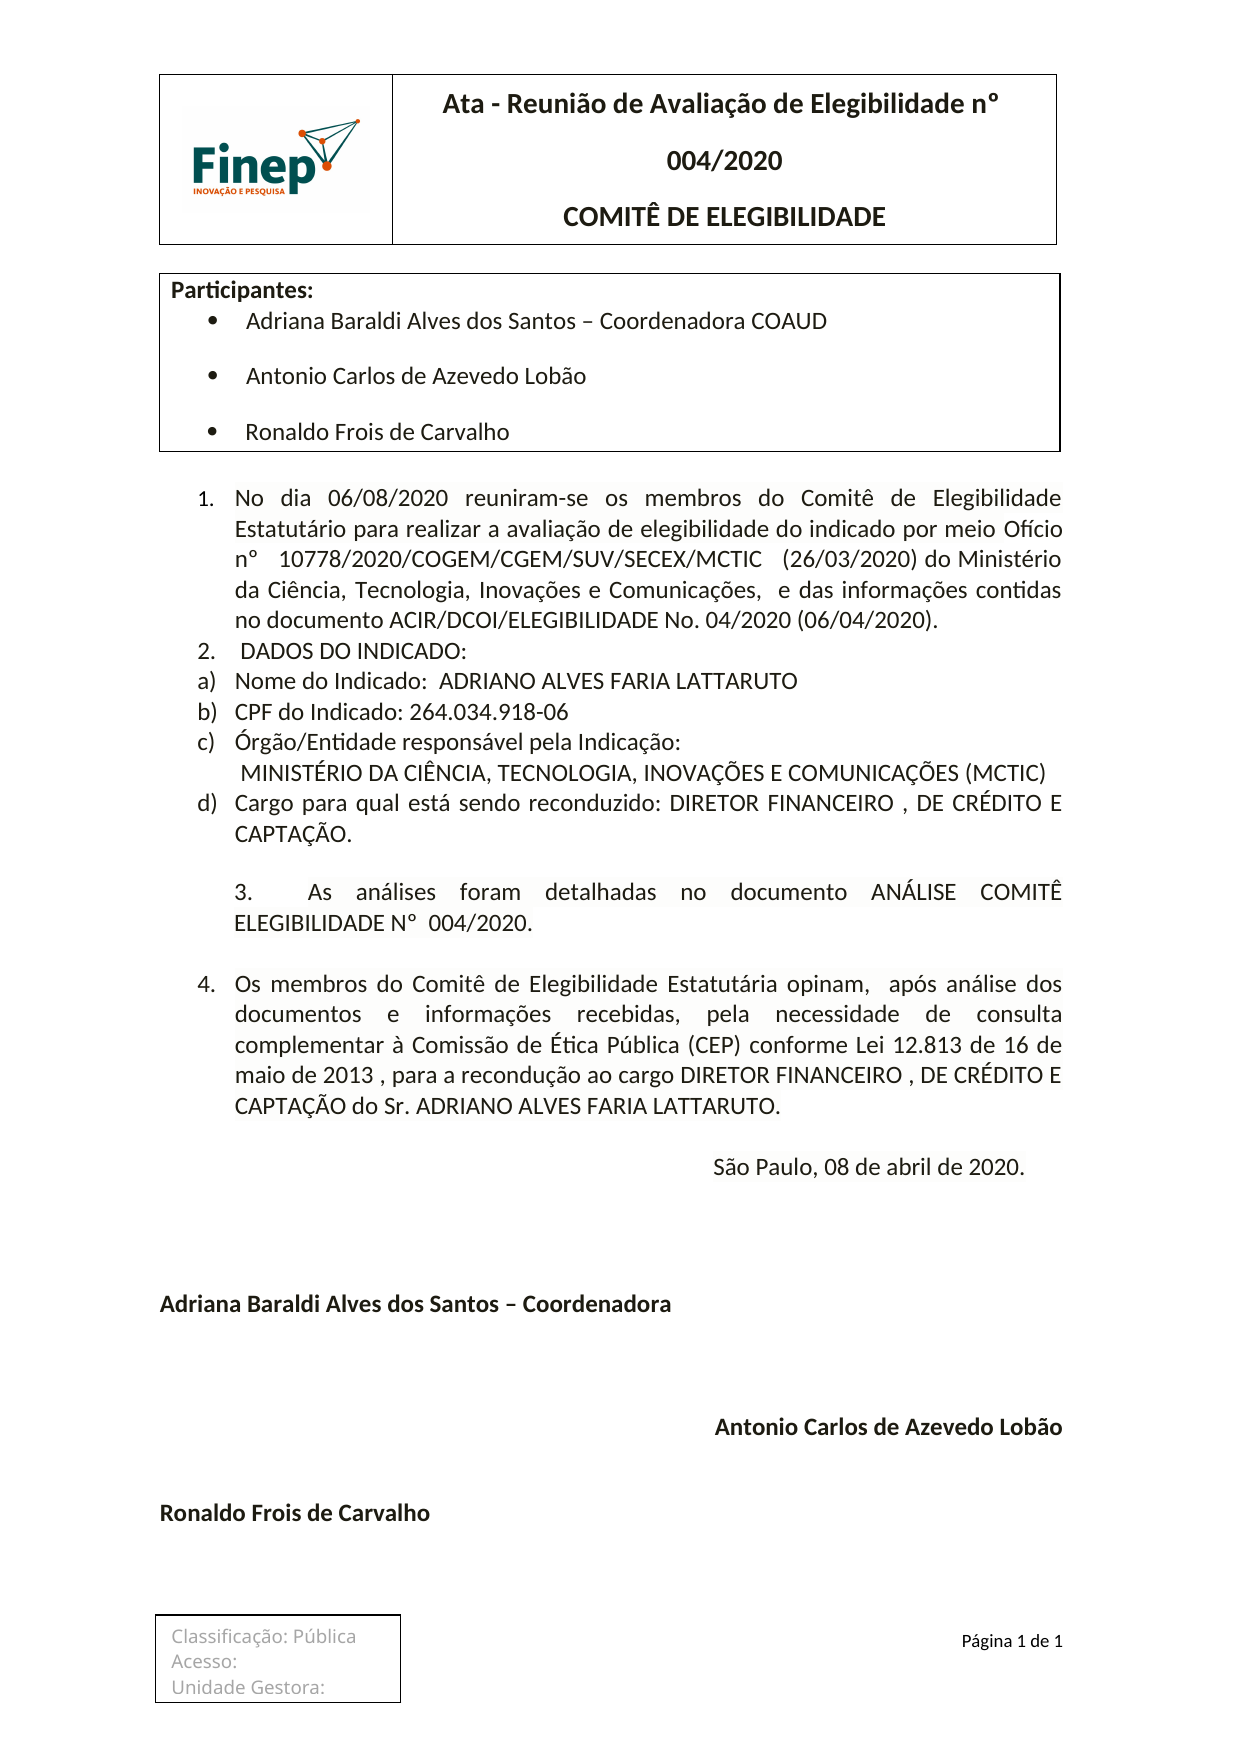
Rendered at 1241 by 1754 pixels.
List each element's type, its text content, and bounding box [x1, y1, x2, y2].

list Unidade Gestora: COAUD [171, 1674, 385, 1694]
text Classificação: Pública [171, 1623, 385, 1649]
list Cargo para qual está sendo reconduzido: DIRETOR FINANCEIRO , DE CRÉDITO E CAPTAÇÃO. [197, 787, 1063, 848]
list CPF do Indicado: 264.034.918-06 [197, 696, 1063, 726]
list Órgão/Entidade responsável pela Indicação: [197, 726, 1063, 757]
text Adriana Baraldi Alves dos Santos – Coordenadora [159, 1288, 1063, 1319]
text Acesso: [171, 1649, 385, 1674]
list São Paulo, 08 de abril de 2020. [602, 1151, 1063, 1182]
list As análises foram detalhadas no documento ANÁLISE COMITÊ ELEGIBILIDADE Nº 004/2020. [234, 877, 1063, 938]
list Os membros do Comitê de Elegibilidade Estatutária opinam, após análise dos documentos e informações recebidas, pela necessidade de consulta complementar à Comissão de Ética Pública (CEP) conforme Lei 12.813 de 16 de maio de 2013 , para a recondução ao cargo DIRETOR FINANCEIRO , DE CRÉDITO E CAPTAÇÃO do Sr. ADRIANO ALVES FARIA LATTARUTO. [197, 968, 1063, 1121]
table_header Participantes: Adriana Baraldi Alves dos Santos – Coordenadora COAUD Antonio Carlos de Azevedo Lobão Ronaldo Frois de Carvalho [160, 274, 1059, 451]
list Nome do Indicado: ADRIANO ALVES FARIA LATTARUTO [197, 665, 1063, 696]
list No dia 06/08/2020 reuniram-se os membros do Comitê de Elegibilidade Estatutário para realizar a avaliação de elegibilidade do indicado por meio Ofício nº 10778/2020/COGEM/CGEM/SUV/SECEX/MCTIC (26/03/2020) do Ministério da Ciência, Tecnologia, Inovações e Comunicações, e das informações contidas no documento ACIR/DCOI/ELEGIBILIDADE No. 04/2020 (06/04/2020). [197, 482, 1063, 635]
text Antonio Carlos de Azevedo Lobão [602, 1411, 1063, 1441]
text Ronaldo Frois de Carvalho [159, 1497, 1063, 1527]
list MINISTÉRIO DA CIÊNCIA, TECNOLOGIA, INOVAÇÕES E COMUNICAÇÕES (MCTIC) [234, 757, 1063, 787]
list DADOS DO INDICADO: [197, 635, 1063, 665]
